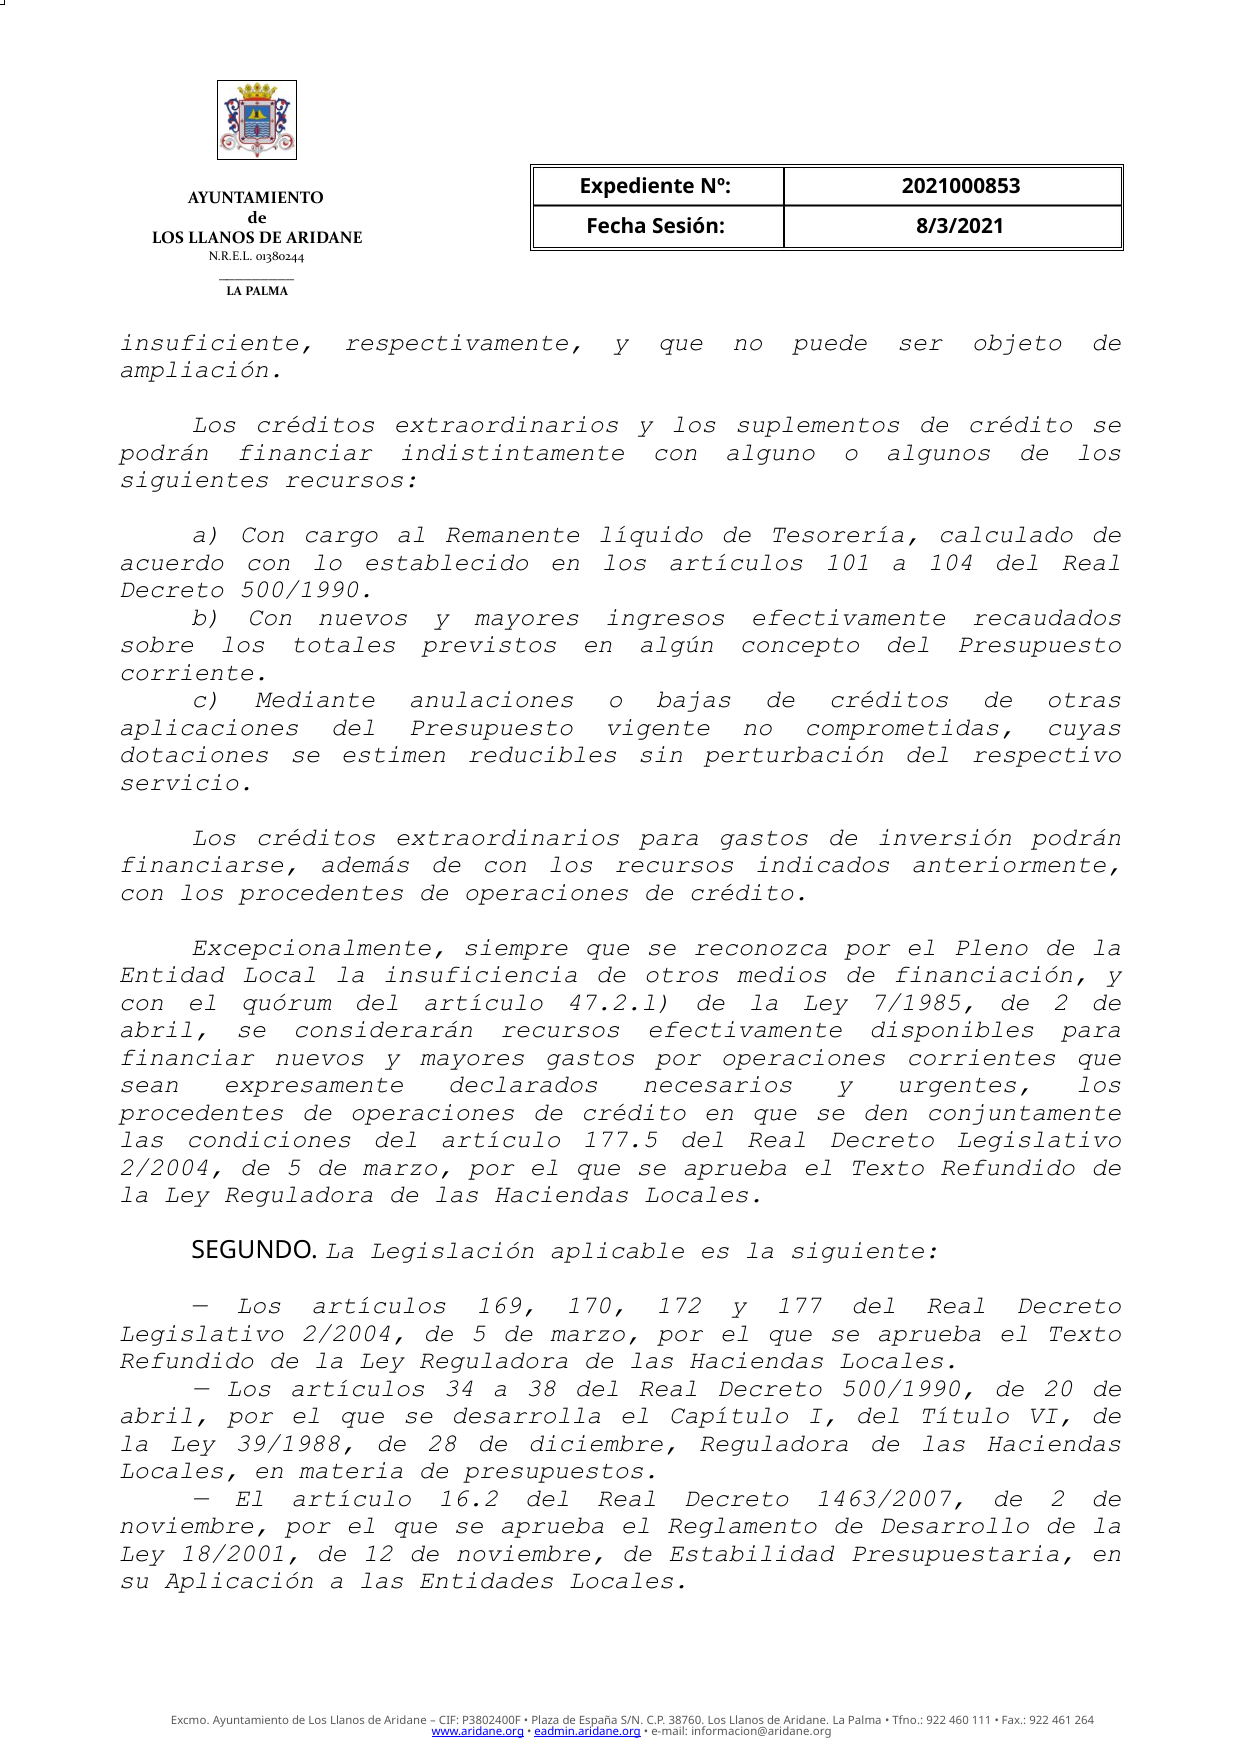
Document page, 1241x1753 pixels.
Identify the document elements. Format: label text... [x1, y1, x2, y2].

text a) Con cargo al Remanente líquido de Tesorería, calculado de [191, 520, 1146, 548]
text LOS LLANOS DE ARIDANE [152, 230, 387, 247]
text su Aplicación a las Entidades Locales. [119, 1567, 1146, 1594]
text podrán financiar indistintamente con alguno o algunos de los [119, 438, 1146, 466]
text _ [317, 266, 327, 282]
text con el quórum del artículo 47.2.l) de la Ley 7/1985, de 2 de [119, 988, 1146, 1016]
text Los créditos extraordinarios para gastos de inversión podrán [191, 822, 1146, 851]
text Ley 18/2001, de 12 de noviembre, de Estabilidad Presupuestaria, en [119, 1539, 1146, 1567]
text Excepcionalmente, siempre que se reconozca por el Pleno de la [191, 932, 1146, 961]
text Los artículos 169, 170, 172 y 177 del Real Decreto [236, 1291, 1146, 1318]
text la Ley 39/1988, de 28 de diciembre, Reguladora de las Haciendas [119, 1429, 1146, 1457]
text SEGUNDO. La Legislación aplicable es la siguiente: [191, 1235, 966, 1264]
text Los créditos extraordinarios y los suplementos de crédito se [191, 410, 1146, 438]
text El artículo 16.2 del Real Decreto 1463/2007, de 2 de [234, 1483, 1146, 1511]
text servicio. [119, 768, 1146, 796]
text Refundido de la Ley Reguladora de las Haciendas Locales. [119, 1347, 1146, 1374]
text insuficiente, respectivamente, y que no puede ser objeto de [119, 327, 1146, 356]
text ________ [226, 266, 317, 282]
text dotaciones se estimen reducibles sin perturbación del respectivo [119, 741, 1146, 768]
text — [193, 1373, 226, 1401]
text financiar nuevos y mayores gastos por operaciones corrientes que [119, 1043, 1146, 1071]
text Los artículos 34 a 38 del Real Decreto 500/1990, de 20 de [226, 1373, 1146, 1401]
text LA PALMA [226, 286, 317, 298]
text corriente. [119, 658, 1146, 686]
text ampliación. [119, 356, 1146, 383]
text Decreto 500/1990. [119, 576, 1146, 603]
text Entidad Local la insuficiencia de otros medios de financiación, y [119, 961, 1146, 988]
text — [192, 1483, 232, 1511]
text 2 [119, 1152, 134, 1180]
text Fecha Sesión: [586, 214, 761, 239]
text /2004, de 5 de marzo, por el que se aprueba el Texto Refundido de [134, 1152, 1146, 1181]
text N.R.E.L. 01380244 [208, 250, 327, 262]
picture [218, 81, 296, 159]
text noviembre, por el que se aprueba el Reglamento de Desarrollo de la [119, 1511, 1146, 1539]
text Expediente Nº: [579, 173, 761, 198]
text _ [219, 266, 226, 279]
text b) Con nuevos y mayores ingresos efectivamente recaudados [191, 603, 1146, 631]
text aplicaciones del Presupuesto vigente no comprometidas, cuyas [119, 713, 1146, 741]
text c) Mediante anulaciones o bajas de créditos de otras [191, 686, 1146, 713]
text acuerdo con lo establecido en los artículos 101 a 104 del Real [119, 548, 1146, 576]
text AYUNTAMIENTO [188, 190, 387, 207]
text las condiciones del artículo 177.5 del Real Decreto Legislativo [119, 1126, 1146, 1152]
text la Ley Reguladora de las Haciendas Locales. [119, 1180, 789, 1208]
text — [191, 1291, 231, 1318]
text www.aridane.org • eadmin.aridane.org • e-mail: informacion@aridane.org [431, 1724, 834, 1738]
text Excmo. Ayuntamiento de Los Llanos de Aridane – CIF: P3802400F • Plaza de España S/N. C.P. 38760. Los Llanos de Aridane. La Palma • Tfno.: 922 460 111 • Fax.: 922 461 264 [171, 1713, 1095, 1727]
text siguientes recursos: [119, 466, 1146, 493]
text Legislativo 2/2004, de 5 de marzo, por el que se aprueba el Texto [119, 1318, 1146, 1347]
text sobre los totales previstos en algún concepto del Presupuesto [119, 631, 1146, 658]
text con los procedentes de operaciones de crédito. [119, 878, 1146, 906]
text financiarse, además de con los recursos indicados anteriormente, [119, 851, 1146, 878]
text 8/3/2021 [916, 214, 1059, 239]
text Locales, en materia de presupuestos. [119, 1457, 1146, 1484]
picture [531, 165, 1123, 250]
text 2021000853 [902, 173, 1059, 198]
text de [247, 210, 387, 227]
text abril, se considerarán recursos efectivamente disponibles para [119, 1016, 1146, 1043]
text sean expresamente declarados necesarios y urgentes, los [119, 1071, 1146, 1098]
text procedentes de operaciones de crédito en que se den conjuntamente [119, 1098, 1146, 1126]
text abril, por el que se desarrolla el Capítulo I, del Título VI, de [119, 1401, 1146, 1429]
